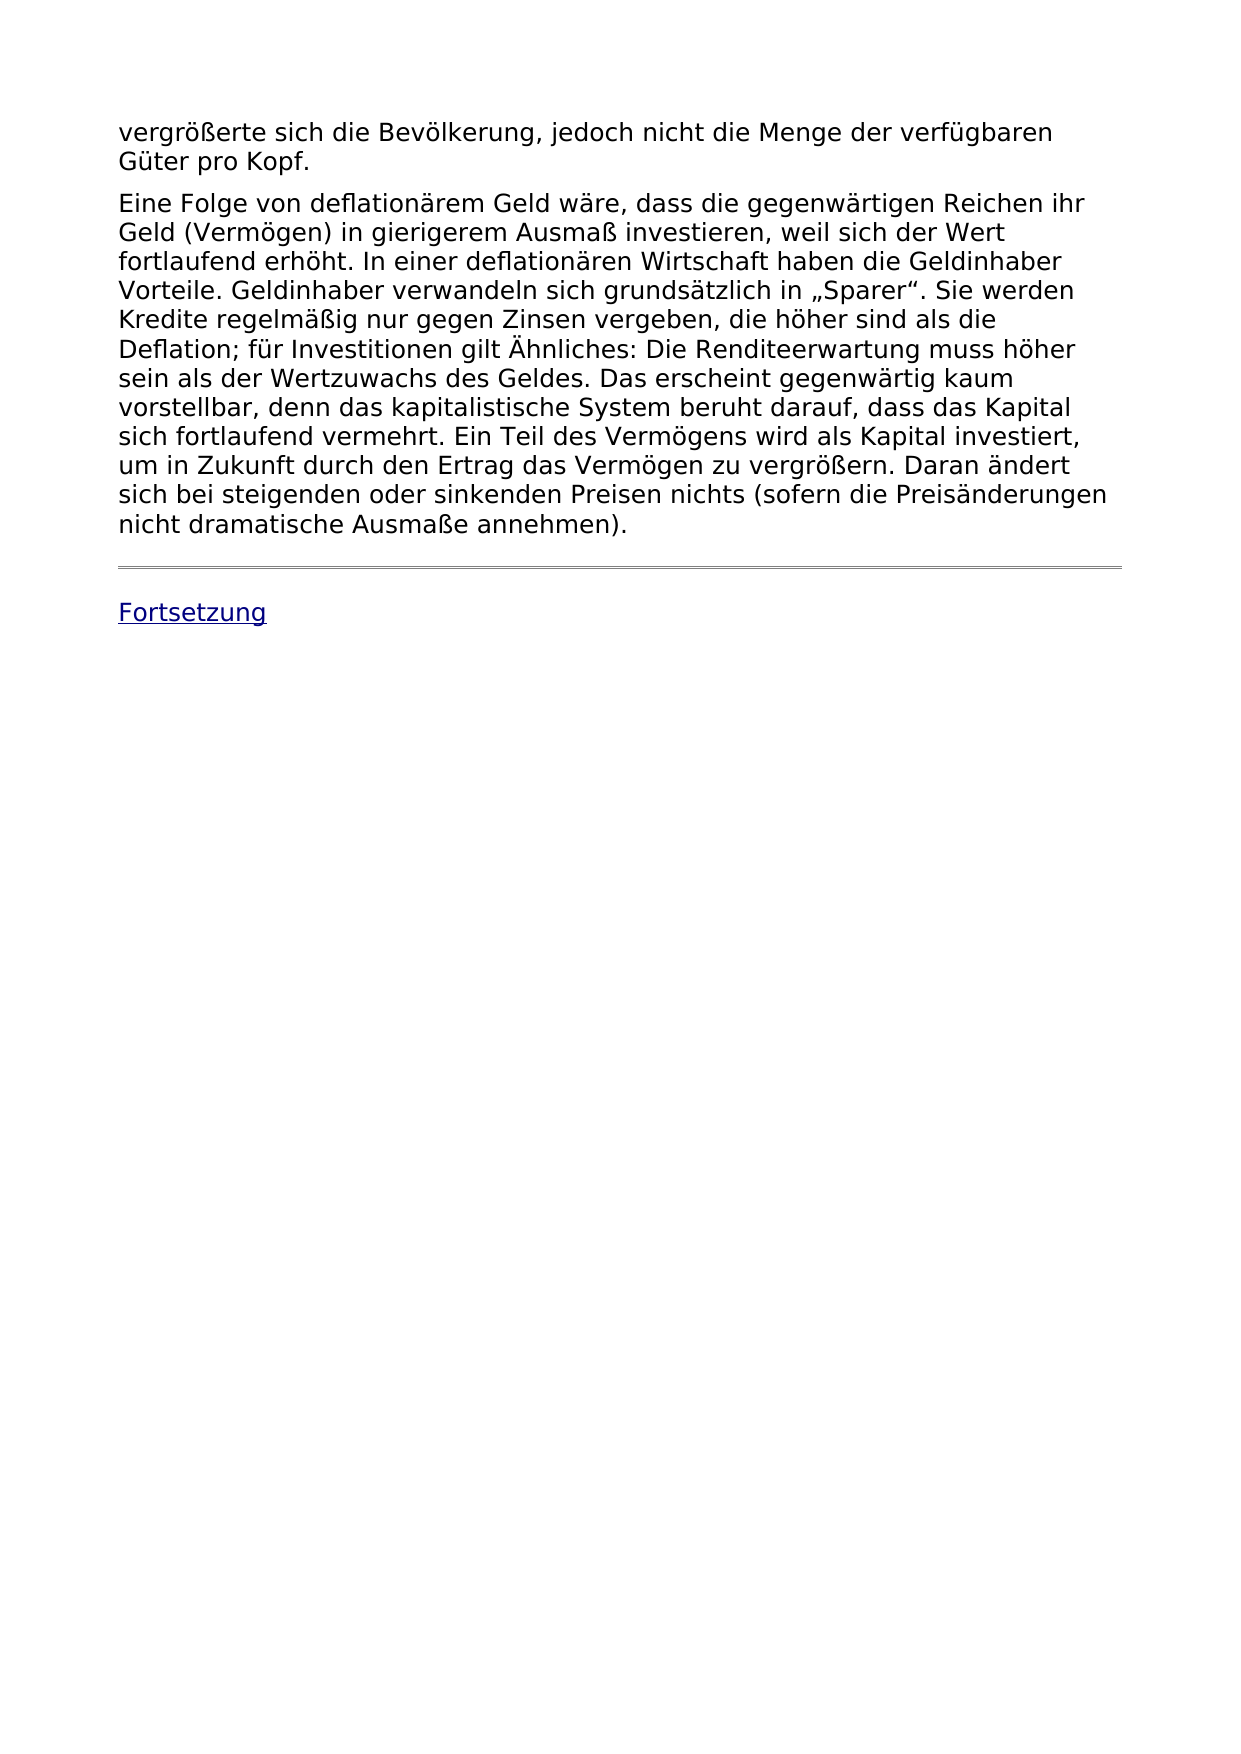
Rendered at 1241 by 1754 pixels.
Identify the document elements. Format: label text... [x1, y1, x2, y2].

text Eine Folge von deflationärem Geld wäre, dass die gegenwärtigen Reichen ihr Geld (Vermögen) in gierigerem Ausmaß investieren, weil sich der Wert fortlaufend erhöht. In einer deflationären Wirtschaft haben die Geldinhaber Vorteile. Geldinhaber verwandeln sich grundsätzlich in „Sparer“. Sie werden Kredite regelmäßig nur gegen Zinsen vergeben, die höher sind als die Deflation; für Investitionen gilt Ähnliches: Die Renditeerwartung muss höher sein als der Wertzuwachs des Geldes. Das erscheint gegenwärtig kaum vorstellbar, denn das kapitalistische System beruht darauf, dass das Kapital sich fortlaufend vermehrt. Ein Teil des Vermögens wird als Kapital investiert, um in Zukunft durch den Ertrag das Vermögen zu vergrößern. Daran ändert sich bei steigenden oder sinkenden Preisen nichts (sofern die Preisänderungen nicht dramatische Ausmaße annehmen). [118, 189, 1122, 539]
text vergrößerte sich die Bevölkerung, jedoch nicht die Menge der verfügbaren Güter pro Kopf. [118, 118, 1122, 176]
text Fortsetzung [118, 598, 1122, 627]
